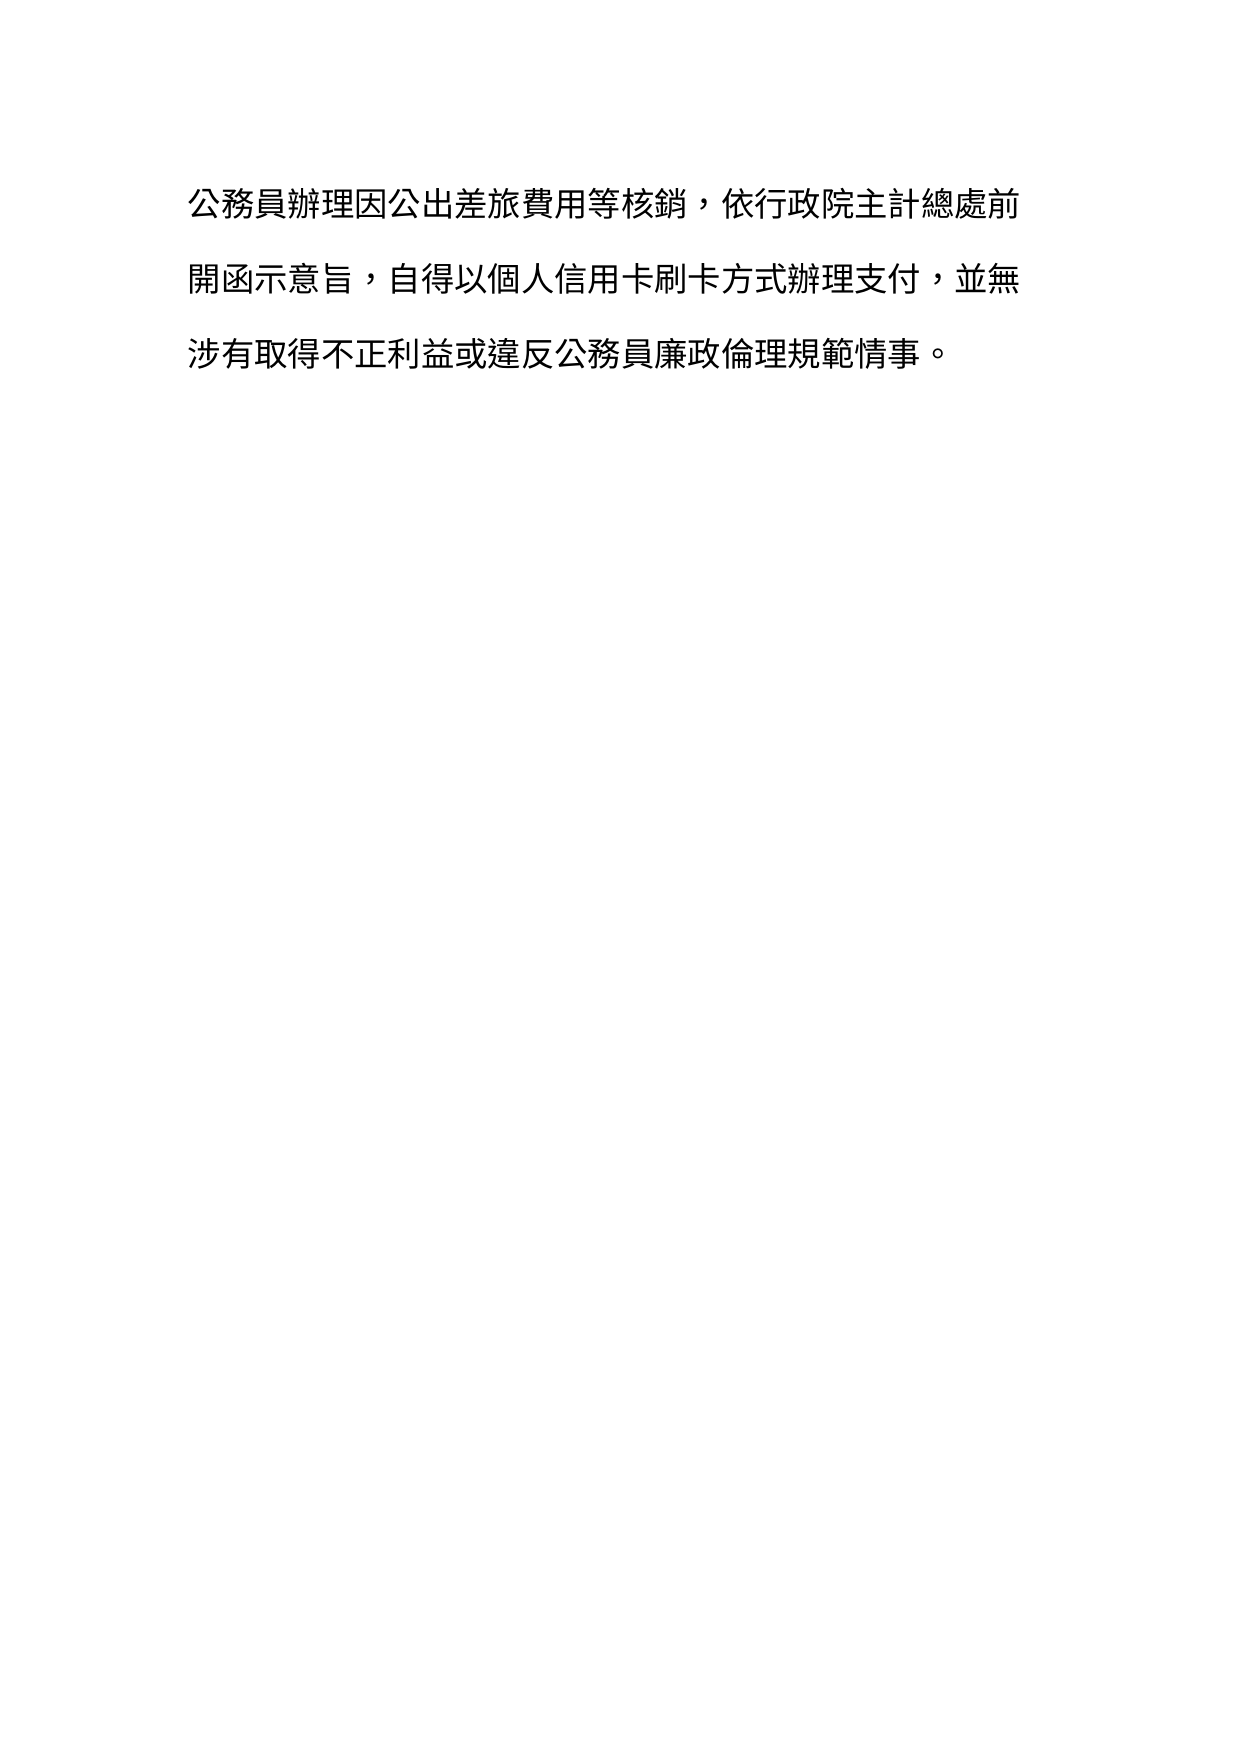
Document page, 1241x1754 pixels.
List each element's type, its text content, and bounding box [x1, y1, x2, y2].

text 公務員辦理因公出差旅費用等核銷，依行政院主計總處前開函示意旨，自得以個人信用卡刷卡方式辦理支付，並無涉有取得不正利益或違反公務員廉政倫理規範情事。 [187, 164, 1053, 389]
